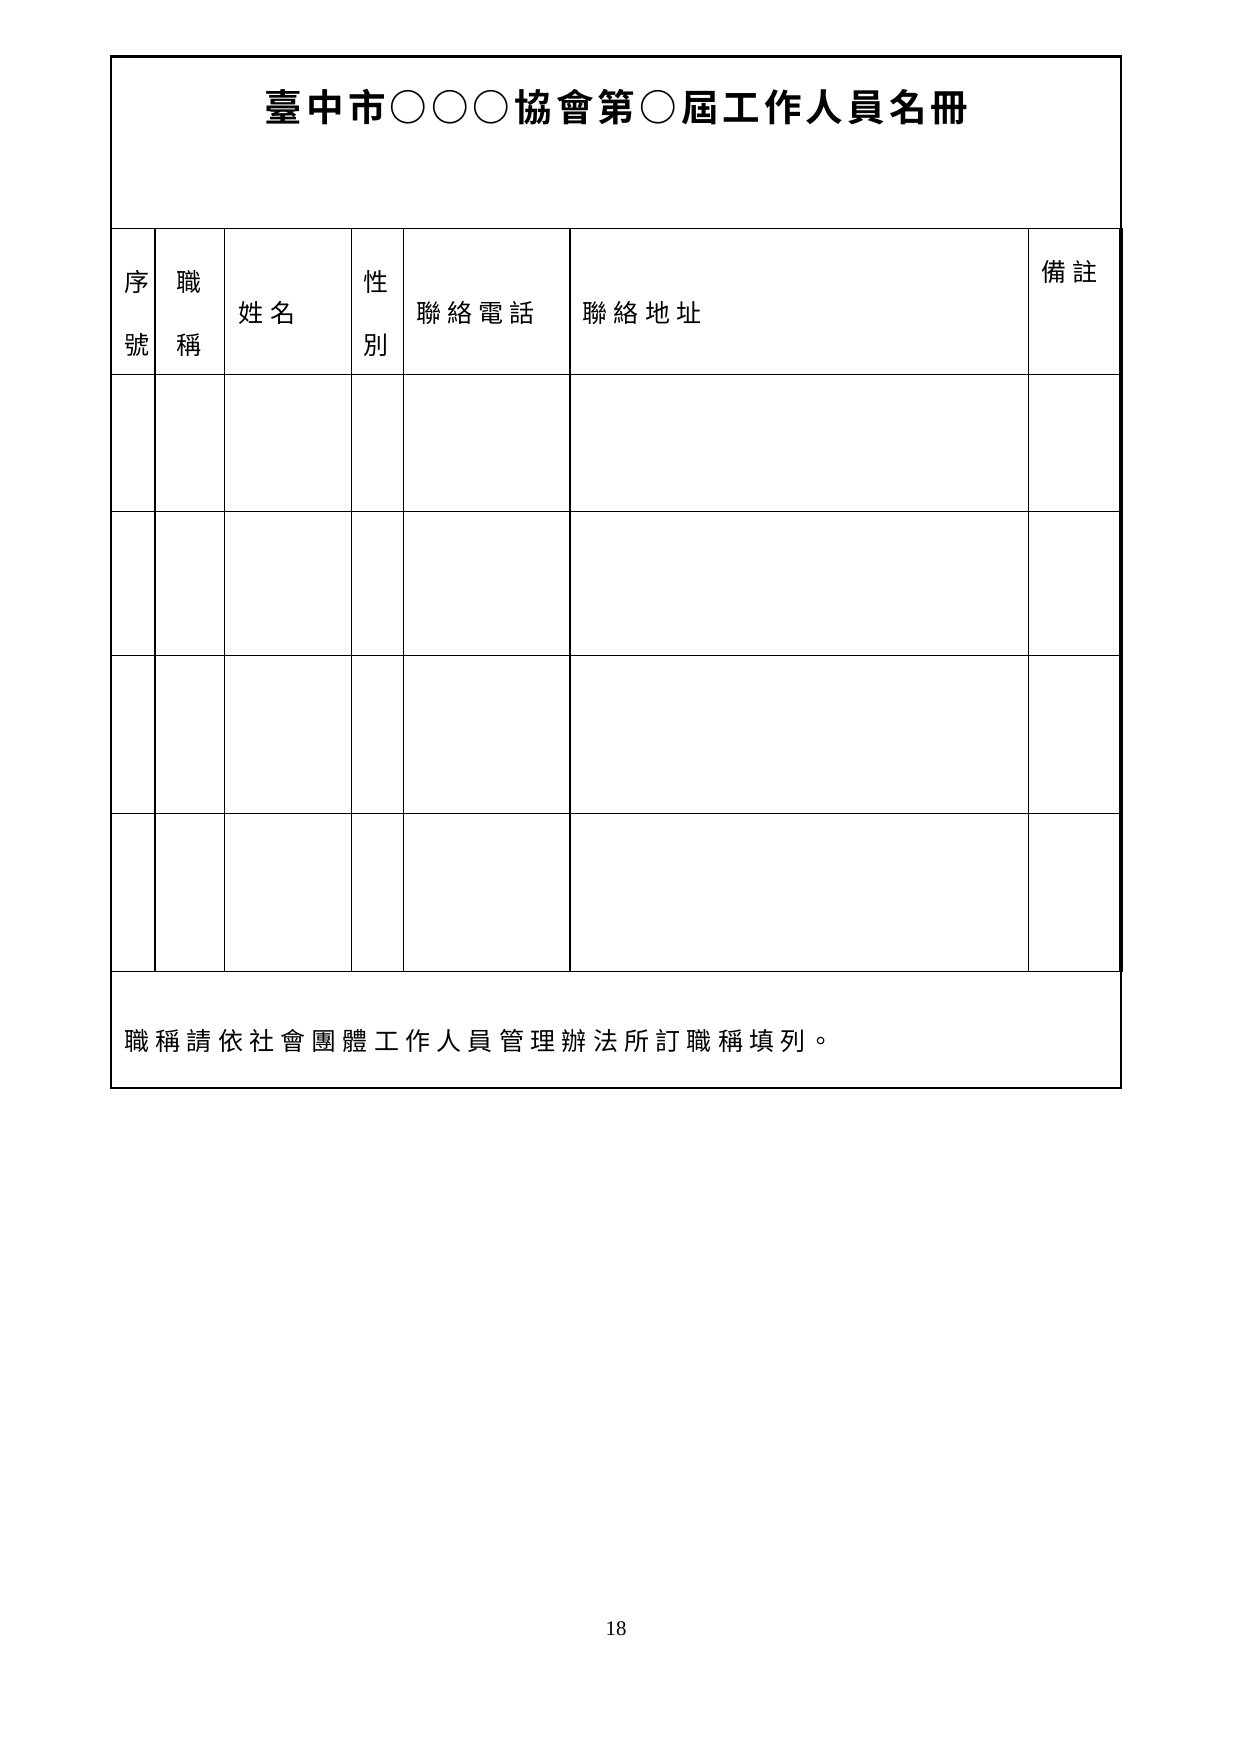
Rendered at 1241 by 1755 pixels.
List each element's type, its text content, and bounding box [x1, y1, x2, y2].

table_cell [225, 814, 351, 971]
table_cell [404, 814, 569, 971]
table_cell 聯絡地址 [571, 229, 1028, 374]
table_cell [571, 656, 1028, 813]
table_cell [571, 375, 1028, 511]
table_cell [112, 512, 154, 655]
table_cell [112, 814, 154, 971]
table_cell [571, 814, 1028, 971]
table_cell [1029, 814, 1119, 971]
table_cell [404, 375, 569, 511]
table_cell [404, 656, 569, 813]
table_cell [156, 512, 224, 655]
table_cell 職稱 [156, 229, 224, 374]
table_header 臺中市○○○協會第○屆工作人員名冊 [112, 58, 1120, 228]
table_cell [156, 375, 224, 511]
table_cell [225, 656, 351, 813]
table_cell [571, 512, 1028, 655]
table_cell [225, 512, 351, 655]
table_cell [156, 814, 224, 971]
table_cell [404, 512, 569, 655]
table_cell 姓名 [225, 229, 351, 374]
table_cell [225, 375, 351, 511]
table_cell 聯絡電話 [404, 229, 569, 374]
table_cell [112, 375, 154, 511]
table_cell [352, 656, 403, 813]
table_cell [352, 512, 403, 655]
table_cell [112, 656, 154, 813]
table_cell [1029, 375, 1119, 511]
table_cell [1029, 656, 1119, 813]
table_cell 性別 [352, 229, 403, 374]
table_cell 備註 [1029, 229, 1119, 374]
table_cell [1029, 512, 1119, 655]
table_cell [352, 814, 403, 971]
table_cell 職稱請依社會團體工作人員管理辦法所訂職稱填列。 [112, 972, 1120, 1087]
table_cell [156, 656, 224, 813]
table_cell 序號 [112, 229, 154, 374]
table_cell [352, 375, 403, 511]
